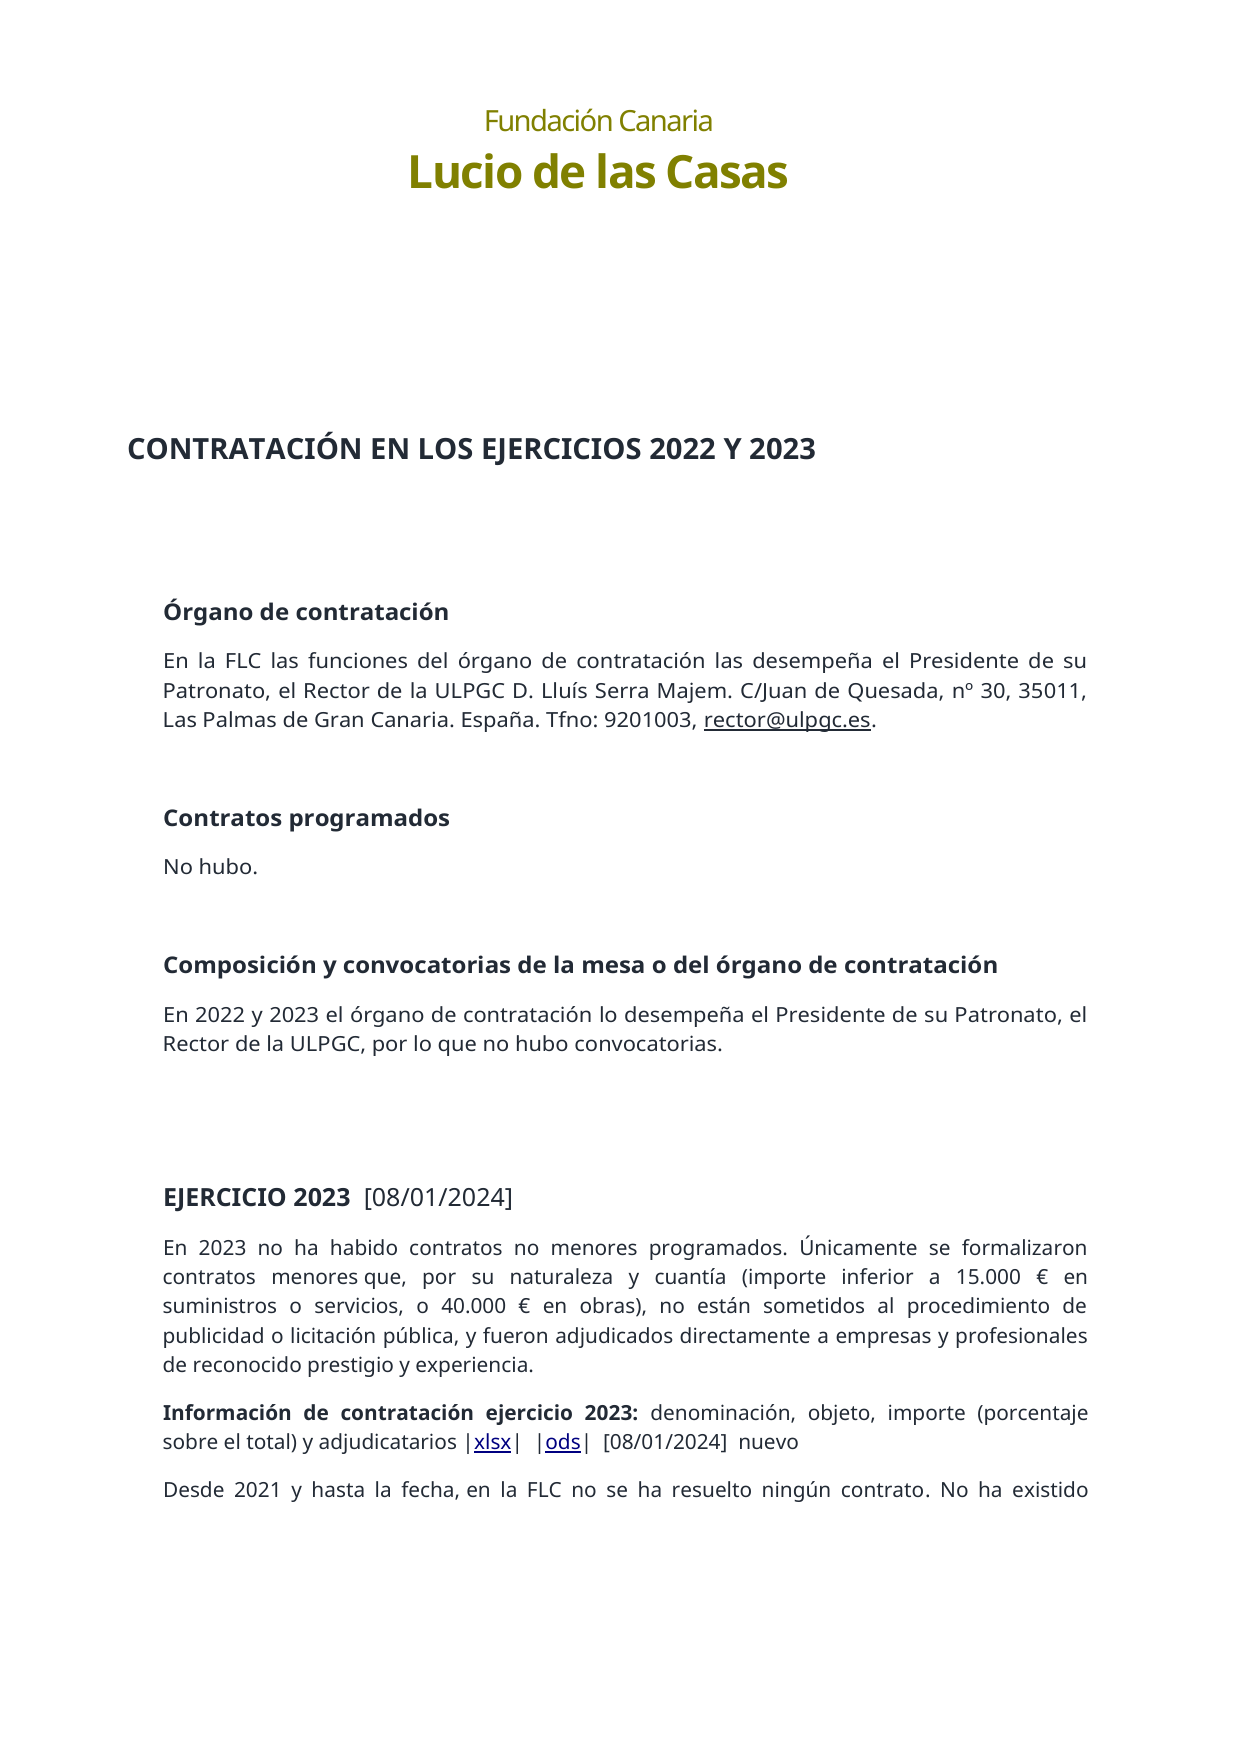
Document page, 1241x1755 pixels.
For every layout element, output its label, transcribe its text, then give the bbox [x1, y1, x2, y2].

text En 2023 no ha habido contratos no menores programados. Únicamente se formalizaron contratos menores que, por su naturaleza y cuantía (importe inferior a 15.000 € en suministros o servicios, o 40.000 € en obras), no están sometidos al procedimiento de publicidad o licitación pública, y fueron adjudicados directamente a empresas y profesionales de reconocido prestigio y experiencia. [162, 1233, 1089, 1378]
text En 2022 y 2023 el órgano de contratación lo desempeña el Presidente de su Patronato, el Rector de la ULPGC, por lo que no hubo convocatorias. [162, 1000, 1089, 1057]
text No hubo. [162, 852, 1089, 881]
text Información de contratación ejercicio 2023: denominación, objeto, importe (porcentaje sobre el total) y adjudicatarios |xlsx| |ods| [08/01/2024] nuevo [162, 1398, 1089, 1456]
text CONTRATACIÓN EN LOS EJERCICIOS 2022 Y 2023 [114, 424, 1089, 469]
text Desde 2021 y hasta la fecha, en la FLC no se ha resuelto ningún contrato. No ha existido [162, 1475, 1089, 1504]
text Órgano de contratación [162, 596, 1041, 627]
text En la FLC las funciones del órgano de contratación las desempeña el Presidente de su Patronato, el Rector de la ULPGC D. Lluís Serra Majem. C/Juan de Quesada, nº 30, 35011, Las Palmas de Gran Canaria. España. Tfno: 9201003, rector@ulpgc.es. [162, 647, 1089, 734]
text Contratos programados [162, 802, 1089, 833]
text Composición y convocatorias de la mesa o del órgano de contratación [162, 949, 1089, 980]
text EJERCICIO 2023 [08/01/2024] [162, 1179, 1089, 1213]
